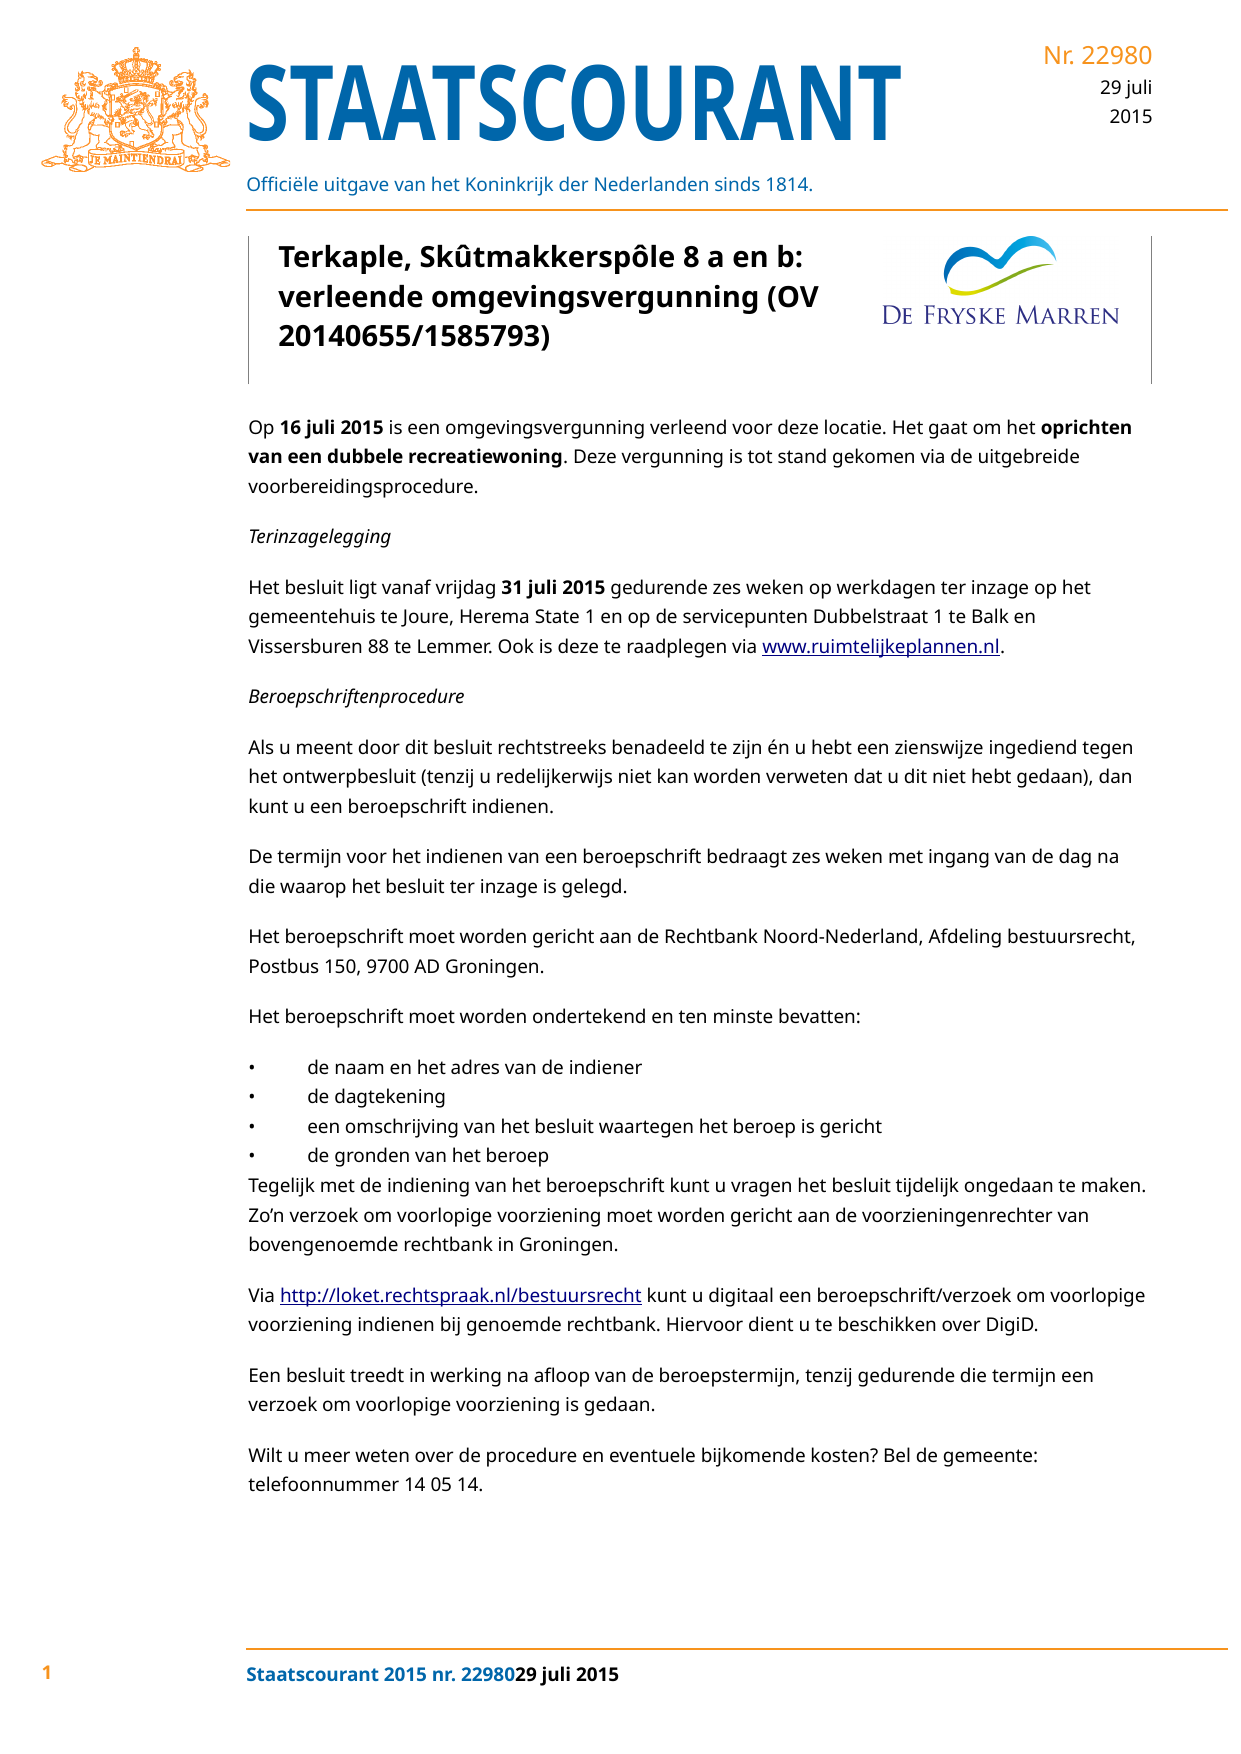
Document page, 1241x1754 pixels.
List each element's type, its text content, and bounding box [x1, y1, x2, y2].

text Als u meent door dit besluit rechtstreeks benadeeld te zijn én u hebt een zienswijze ingediend tegen het ontwerpbesluit (tenzij u redelijkerwijs niet kan worden verweten dat u dit niet hebt gedaan), dan kunt u een beroepschrift indienen. [248, 734, 1152, 819]
picture [882, 236, 1119, 324]
list een omschrijving van het besluit waartegen het beroep is gericht [248, 1113, 1152, 1139]
text Beroepschriftenprocedure [248, 683, 1152, 709]
text Op 16 juli 2015 is een omgevingsvergunning verleend voor deze locatie. Het gaat om het oprichten van een dubbele recreatiewoning. Deze vergunning is tot stand gekomen via de uitgebreide voorbereidingsprocedure. [248, 414, 1152, 499]
text Het beroepschrift moet worden gericht aan de Rechtbank Noord-Nederland, Afdeling bestuursrecht, Postbus 150, 9700 AD Groningen. [248, 923, 1152, 979]
text Terinzagelegging [248, 523, 1152, 549]
text Via http://loket.rechtspraak.nl/bestuursrecht kunt u digitaal een beroepschrift/verzoek om voorlopige voorziening indienen bij genoemde rechtbank. Hiervoor dient u te beschikken over DigiD. [248, 1282, 1152, 1337]
list de naam en het adres van de indiener [248, 1054, 1152, 1080]
list de dagtekening [248, 1083, 1152, 1109]
text Het besluit ligt vanaf vrijdag 31 juli 2015 gedurende zes weken op werkdagen ter inzage op het gemeentehuis te Joure, Herema State 1 en op de servicepunten Dubbelstraat 1 te Balk en Vissersburen 88 te Lemmer. Ook is deze te raadplegen via www.ruimtelijkeplannen.nl. [248, 574, 1152, 659]
text Het beroepschrift moet worden ondertekend en ten minste bevatten: [248, 1003, 1152, 1029]
text Tegelijk met de indiening van het beroepschrift kunt u vragen het besluit tijdelijk ongedaan te maken. Zo’n verzoek om voorlopige voorziening moet worden gericht aan de voorzieningenrechter van bovengenoemde rechtbank in Groningen. [248, 1172, 1152, 1257]
list de gronden van het beroep [248, 1143, 1152, 1168]
table_header Terkaple, Skûtmakkerspôle 8 a en b: verleende omgevingsvergunning (OV 20140655/1585793) [249, 236, 850, 384]
table_header [850, 236, 1151, 384]
text Wilt u meer weten over de procedure en eventuele bijkomende kosten? Bel de gemeente: telefoonnummer 14 05 14. [248, 1442, 1152, 1497]
text De termijn voor het indienen van een beroepschrift bedraagt zes weken met ingang van de dag na die waarop het besluit ter inzage is gelegd. [248, 843, 1152, 899]
picture [41, 47, 231, 172]
text Een besluit treedt in werking na afloop van de beroepstermijn, tenzij gedurende die termijn een verzoek om voorlopige voorziening is gedaan. [248, 1362, 1152, 1417]
